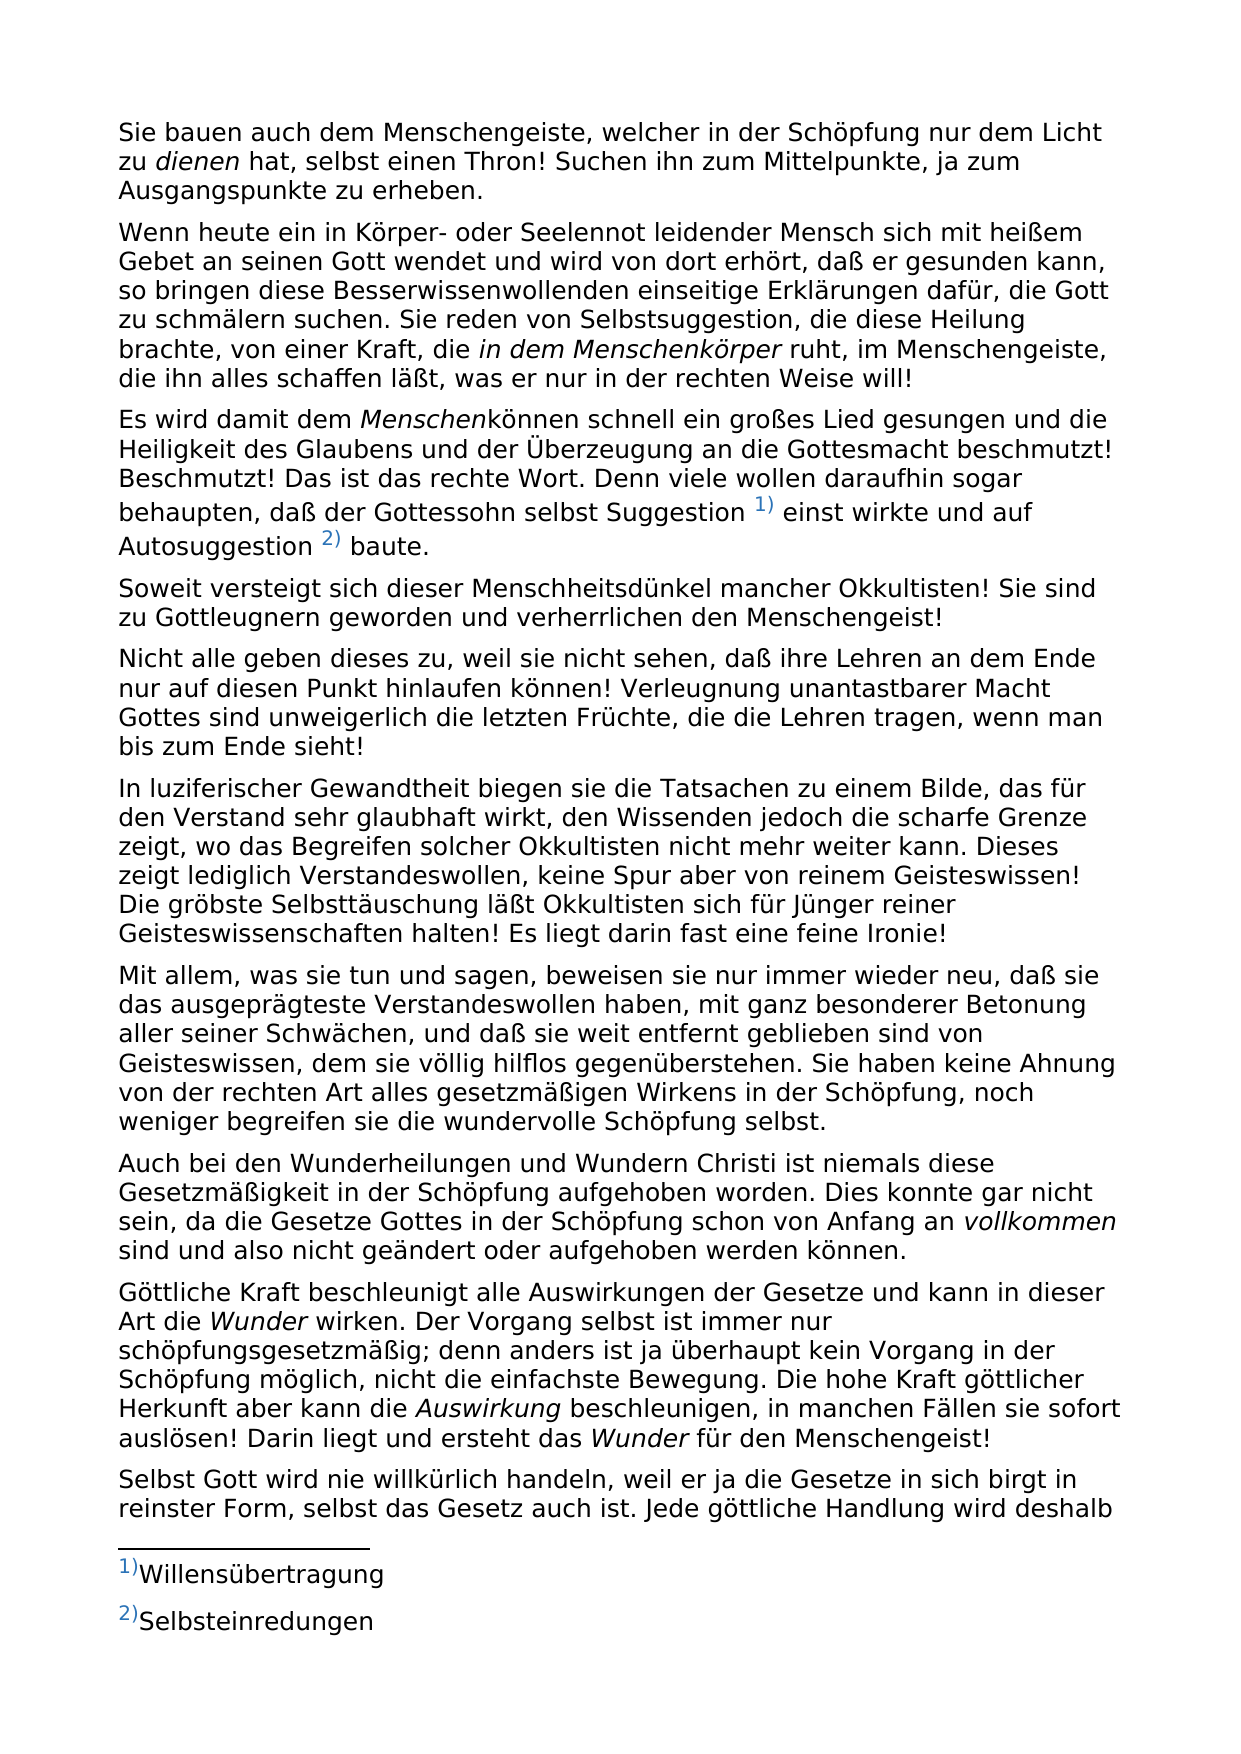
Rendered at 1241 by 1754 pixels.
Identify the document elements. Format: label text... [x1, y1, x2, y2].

text Soweit versteigt sich dieser Menschheitsdünkel mancher Okkultisten! Sie sind zu Gottleugnern geworden und verherrlichen den Menschengeist! [118, 574, 1122, 632]
text In luziferischer Gewandtheit biegen sie die Tatsachen zu einem Bilde, das für den Verstand sehr glaubhaft wirkt, den Wissenden jedoch die scharfe Grenze zeigt, wo das Begreifen solcher Okkultisten nicht mehr weiter kann. Dieses zeigt lediglich Verstandeswollen, keine Spur aber von reinem Geisteswissen! Die gröbste Selbsttäuschung läßt Okkultisten sich für Jünger reiner Geisteswissenschaften halten! Es liegt darin fast eine feine Ironie! [118, 774, 1122, 949]
text Es wird damit dem Menschenkönnen schnell ein großes Lied gesungen und die Heiligkeit des Glaubens und der Überzeugung an die Gottesmacht beschmutzt! Beschmutzt! Das ist das rechte Wort. Denn viele wollen daraufhin sogar behaupten, daß der Gottessohn selbst Suggestion einst wirkte und auf Autosuggestion baute. [118, 406, 1122, 561]
text Mit allem, was sie tun und sagen, beweisen sie nur immer wieder neu, daß sie das ausgeprägteste Verstandeswollen haben, mit ganz besonderer Betonung aller seiner Schwächen, und daß sie weit entfernt geblieben sind von Geisteswissen, dem sie völlig hilflos gegenüberstehen. Sie haben keine Ahnung von der rechten Art alles gesetzmäßigen Wirkens in der Schöpfung, noch weniger begreifen sie die wundervolle Schöpfung selbst. [118, 961, 1122, 1136]
text Willensübertragung [118, 1555, 1122, 1589]
text Göttliche Kraft beschleunigt alle Auswirkungen der Gesetze und kann in dieser Art die Wunder wirken. Der Vorgang selbst ist immer nur schöpfungsgesetzmäßig; denn anders ist ja überhaupt kein Vorgang in der Schöpfung möglich, nicht die einfachste Bewegung. Die hohe Kraft göttlicher Herkunft aber kann die Auswirkung beschleunigen, in manchen Fällen sie sofort auslösen! Darin liegt und ersteht das Wunder für den Menschengeist! [118, 1278, 1122, 1453]
text Auch bei den Wunderheilungen und Wundern Christi ist niemals diese Gesetzmäßigkeit in der Schöpfung aufgehoben worden. Dies konnte gar nicht sein, da die Gesetze Gottes in der Schöpfung schon von Anfang an vollkommen sind und also nicht geändert oder aufgehoben werden können. [118, 1149, 1122, 1265]
text Sie bauen auch dem Menschengeiste, welcher in der Schöpfung nur dem Licht zu dienen hat, selbst einen Thron! Suchen ihn zum Mittelpunkte, ja zum Ausgangspunkte zu erheben. [118, 118, 1122, 206]
text Wenn heute ein in Körper- oder Seelennot leidender Mensch sich mit heißem Gebet an seinen Gott wendet und wird von dort erhört, daß er gesunden kann, so bringen diese Besserwissenwollenden einseitige Erklärungen dafür, die Gott zu schmälern suchen. Sie reden von Selbstsuggestion, die diese Heilung brachte, von einer Kraft, die in dem Menschenkörper ruht, im Menschengeiste, die ihn alles schaffen läßt, was er nur in der rechten Weise will! [118, 218, 1122, 393]
text Nicht alle geben dieses zu, weil sie nicht sehen, daß ihre Lehren an dem Ende nur auf diesen Punkt hinlaufen können! Verleugnung unantastbarer Macht Gottes sind unweigerlich die letzten Früchte, die die Lehren tragen, wenn man bis zum Ende sieht! [118, 644, 1122, 761]
text Selbst Gott wird nie willkürlich handeln, weil er ja die Gesetze in sich birgt in reinster Form, selbst das Gesetz auch ist. Jede göttliche Handlung wird deshalb [118, 1465, 1122, 1524]
text Selbsteinredungen [118, 1602, 1122, 1636]
